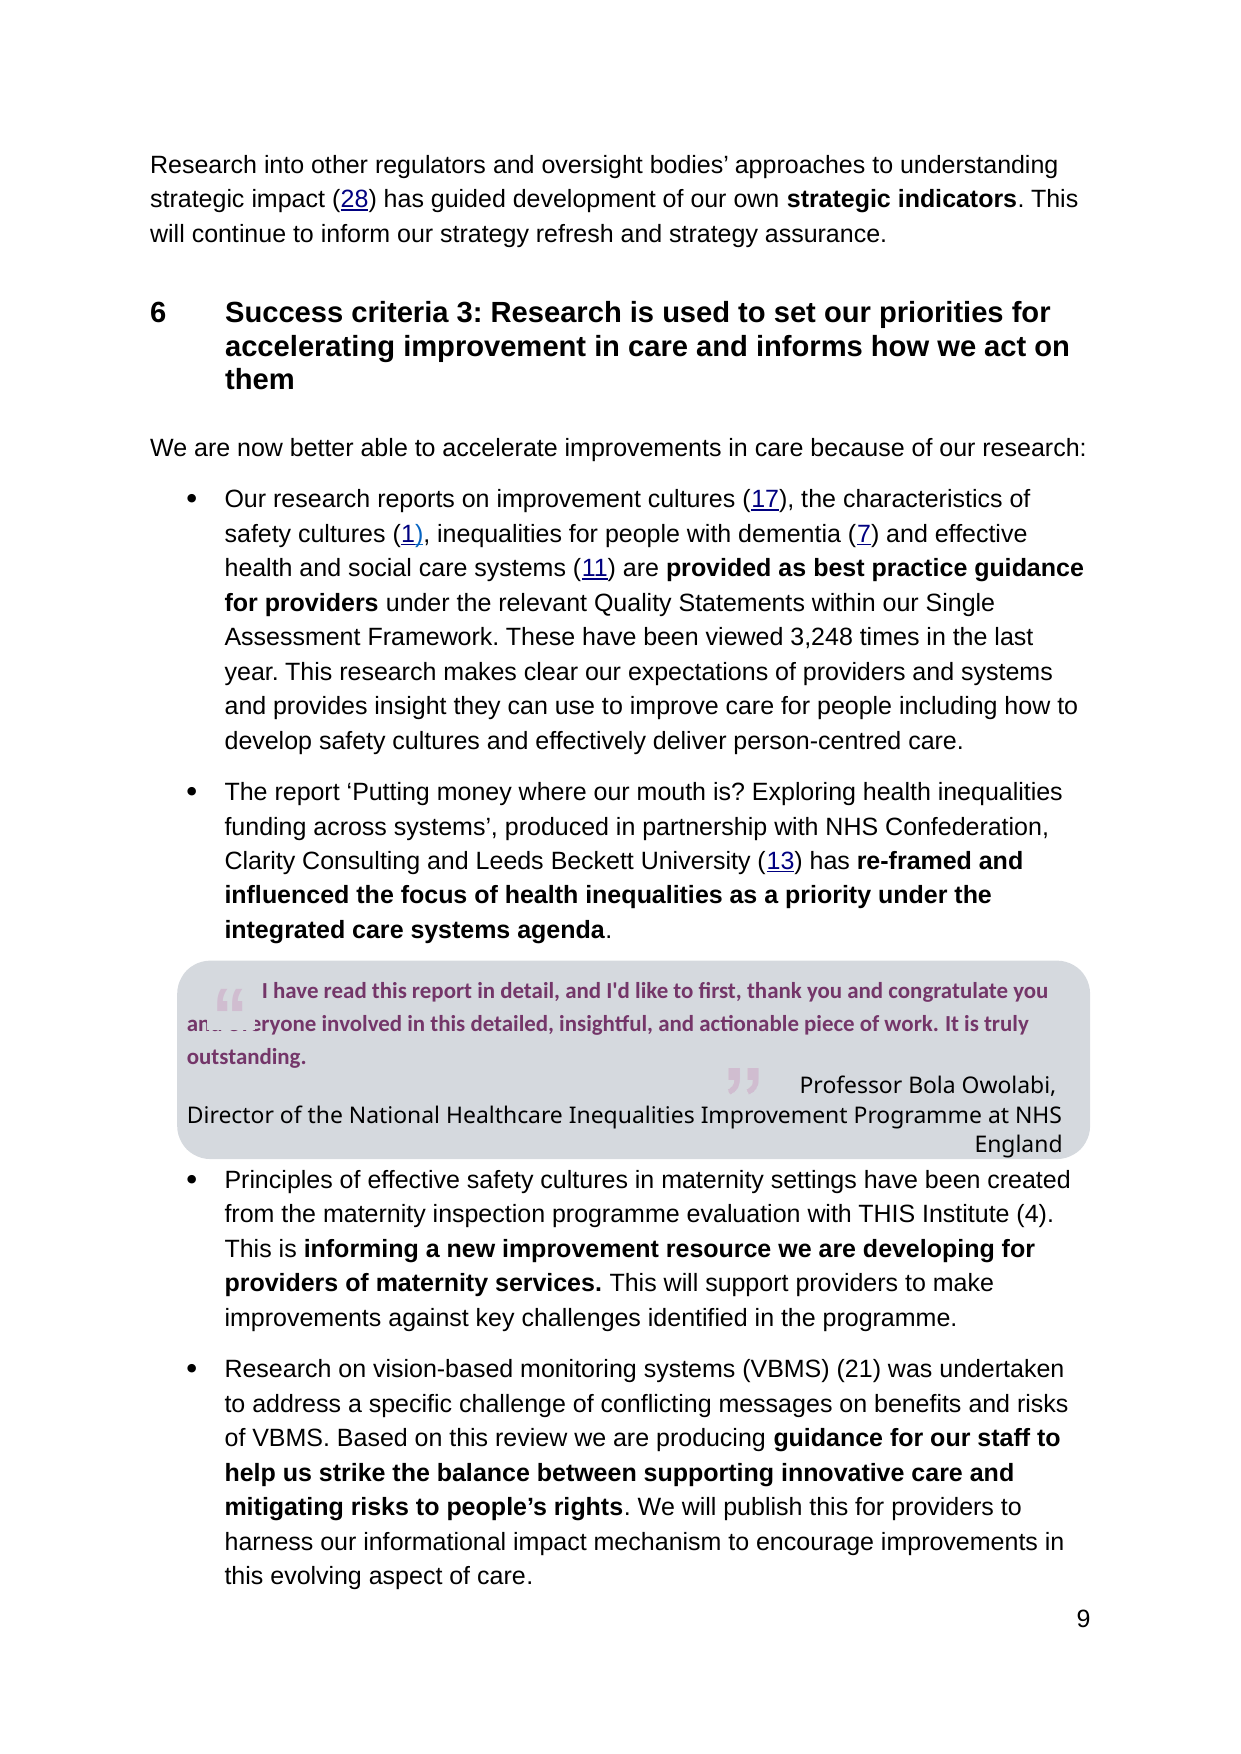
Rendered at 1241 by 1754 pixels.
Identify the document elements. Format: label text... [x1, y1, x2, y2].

list Research on vision-based monitoring systems (VBMS) (21) was undertaken to address a specific challenge of conflicting messages on benefits and risks of VBMS. Based on this review we are producing guidance for our staff to help us strike the balance between supporting innovative care and mitigating risks to people’s rights. We will publish this for providers to harness our informational impact mechanism to encourage improvements in this evolving aspect of care. [187, 1354, 1090, 1590]
list Principles of effective safety cultures in maternity settings have been created from the maternity inspection programme evaluation with THIS Institute (4). This is informing a new improvement resource we are developing for providers of maternity services. This will support providers to make improvements against key challenges identified in the programme. [187, 1135, 1090, 1332]
text We are now better able to accelerate improvements in care because of our research: [150, 433, 1090, 462]
list The report ‘Putting money where our mouth is? Exploring health inequalities funding across systems’, produced in partnership with NHS Confederation, Clarity Consulting and Leeds Beckett University (13) has re-framed and influenced the focus of health inequalities as a priority under the integrated care systems agenda. [187, 777, 1090, 944]
list Our research reports on improvement cultures (17), the characteristics of safety cultures (1), inequalities for people with dementia (7) and effective health and social care systems (11) are provided as best practice guidance for providers under the relevant Quality Statements within our Single Assessment Framework. These have been viewed 3,248 times in the last year. This research makes clear our expectations of providers and systems and provides insight they can use to improve care for people including how to develop safety cultures and effectively deliver person-centred care. [187, 484, 1090, 754]
subtitle Success criteria 3: Research is used to set our priorities for accelerating improvement in care and informs how we act on them [150, 295, 1090, 396]
text Research into other regulators and oversight bodies’ approaches to understanding strategic impact (28) has guided development of our own strategic indicators. This will continue to inform our strategy refresh and strategy assurance. [150, 150, 1090, 248]
